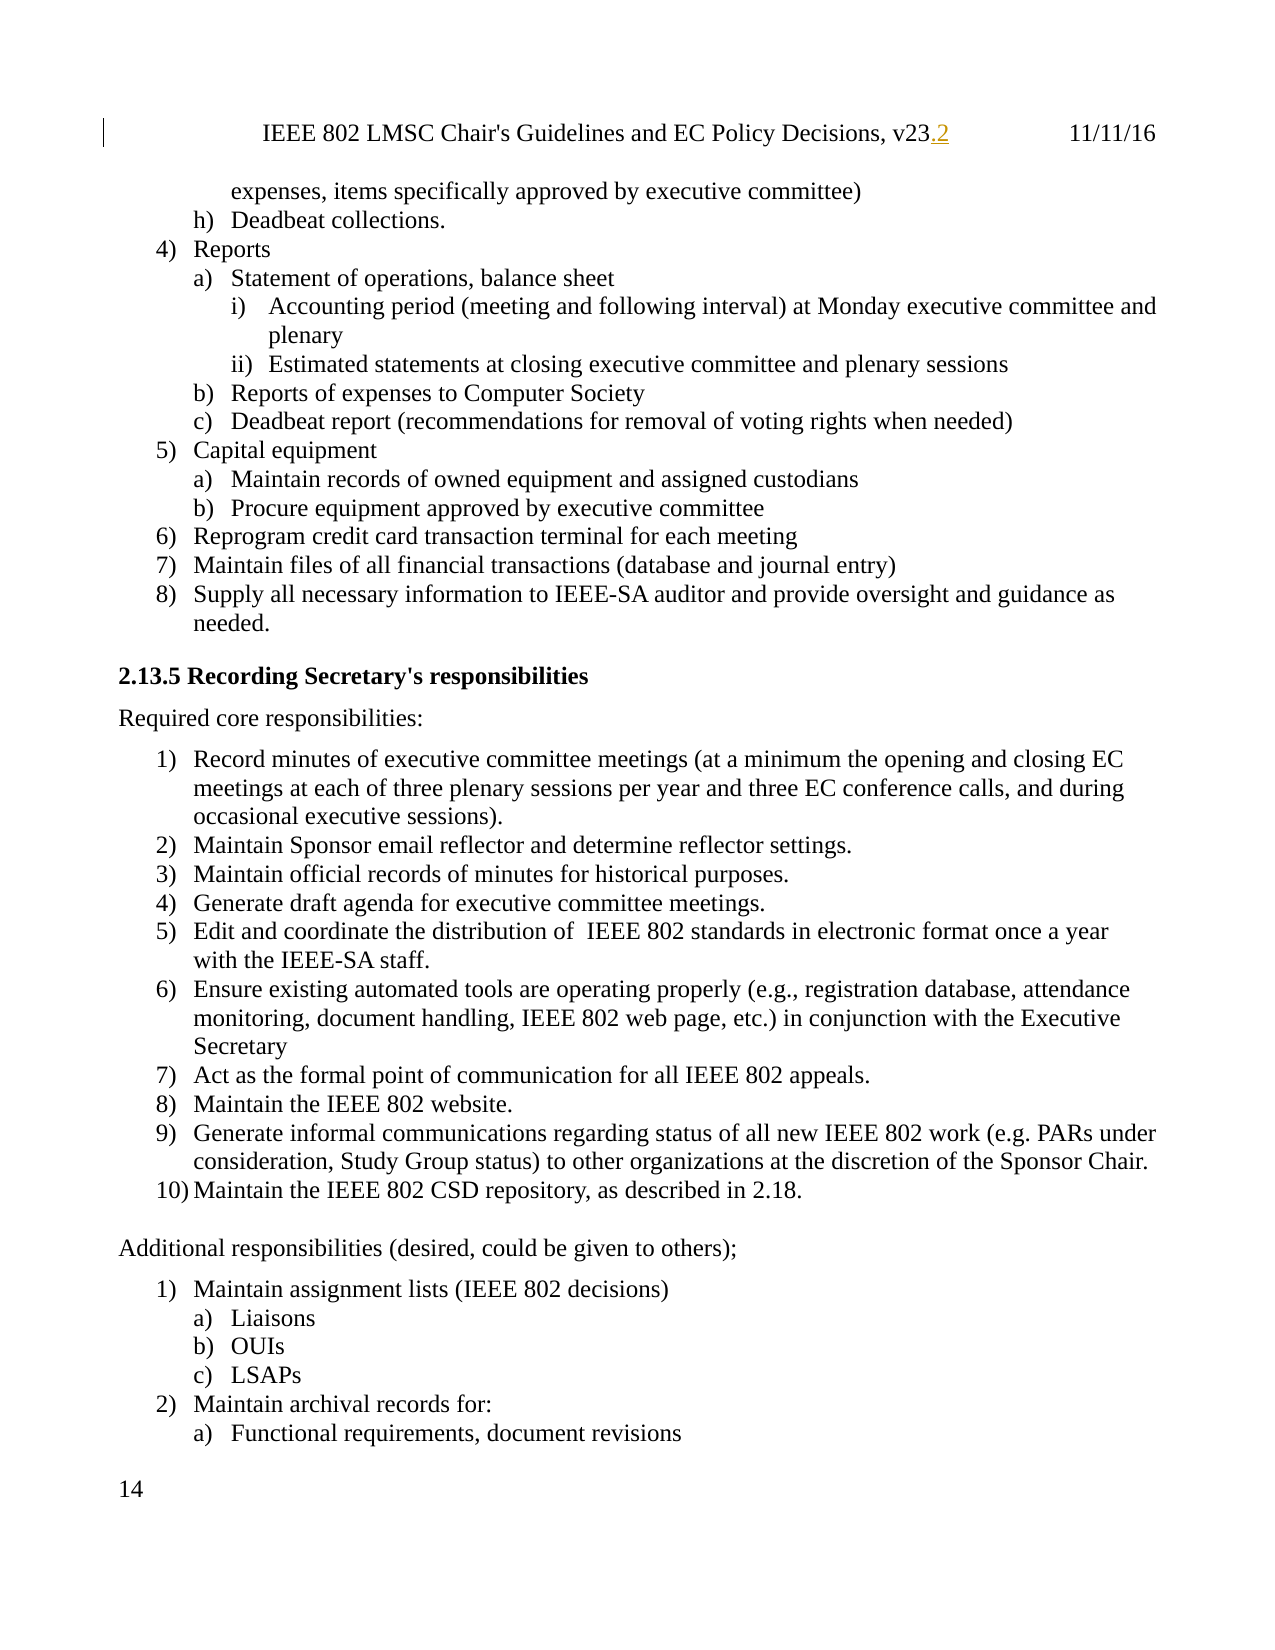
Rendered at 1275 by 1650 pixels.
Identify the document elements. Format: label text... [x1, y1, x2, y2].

list Accounting period (meeting and following interval) at Monday executive committee and plenary [231, 291, 1157, 349]
list expenses, items specifically approved by executive committee) [193, 176, 1157, 205]
list Generate draft agenda for executive committee meetings. [156, 888, 1157, 916]
list Deadbeat report (recommendations for removal of voting rights when needed) [193, 406, 1157, 435]
list LSAPs [193, 1360, 1157, 1389]
list Liaisons [193, 1303, 1157, 1331]
list Maintain assignment lists (IEEE 802 decisions) [156, 1274, 1157, 1303]
text Required core responsibilities: [118, 703, 1157, 731]
list OUIs [193, 1331, 1157, 1360]
list Estimated statements at closing executive committee and plenary sessions [231, 349, 1157, 378]
list Maintain archival records for: [156, 1389, 1157, 1418]
subtitle Recording Secretary's responsibilities [118, 661, 1157, 690]
list Procure equipment approved by executive committee [193, 493, 1157, 521]
list Maintain Sponsor email reflector and determine reflector settings. [156, 830, 1157, 859]
list Record minutes of executive committee meetings (at a minimum the opening and closing EC meetings at each of three plenary sessions per year and three EC conference calls, and during occasional executive sessions). [156, 744, 1157, 830]
list Reports of expenses to Computer Society [193, 378, 1157, 406]
list Supply all necessary information to IEEE-SA auditor and provide oversight and guidance as needed. [156, 579, 1157, 636]
list Act as the formal point of communication for all IEEE 802 appeals. [156, 1060, 1157, 1089]
list Maintain the IEEE 802 CSD repository, as described in 2.18. [156, 1175, 1157, 1233]
list Functional requirements, document revisions [193, 1418, 1157, 1446]
list Statement of operations, balance sheet [193, 263, 1157, 291]
text Additional responsibilities (desired, could be given to others); [118, 1233, 1157, 1261]
list Maintain official records of minutes for historical purposes. [156, 859, 1157, 888]
list Reports [156, 234, 1157, 263]
list Generate informal communications regarding status of all new IEEE 802 work (e.g. PARs under consideration, Study Group status) to other organizations at the discretion of the Sponsor Chair. [156, 1118, 1157, 1175]
list Deadbeat collections. [193, 205, 1157, 234]
list Edit and coordinate the distribution of IEEE 802 standards in electronic format once a year with the IEEE-SA staff. [156, 916, 1157, 974]
list Reprogram credit card transaction terminal for each meeting [156, 521, 1157, 550]
list Capital equipment [156, 435, 1157, 464]
list Maintain the IEEE 802 website. [156, 1089, 1157, 1118]
list Ensure existing automated tools are operating properly (e.g., registration database, attendance monitoring, document handling, IEEE 802 web page, etc.) in conjunction with the Executive Secretary [156, 974, 1157, 1060]
list Maintain files of all financial transactions (database and journal entry) [156, 550, 1157, 579]
list Maintain records of owned equipment and assigned custodians [193, 464, 1157, 493]
